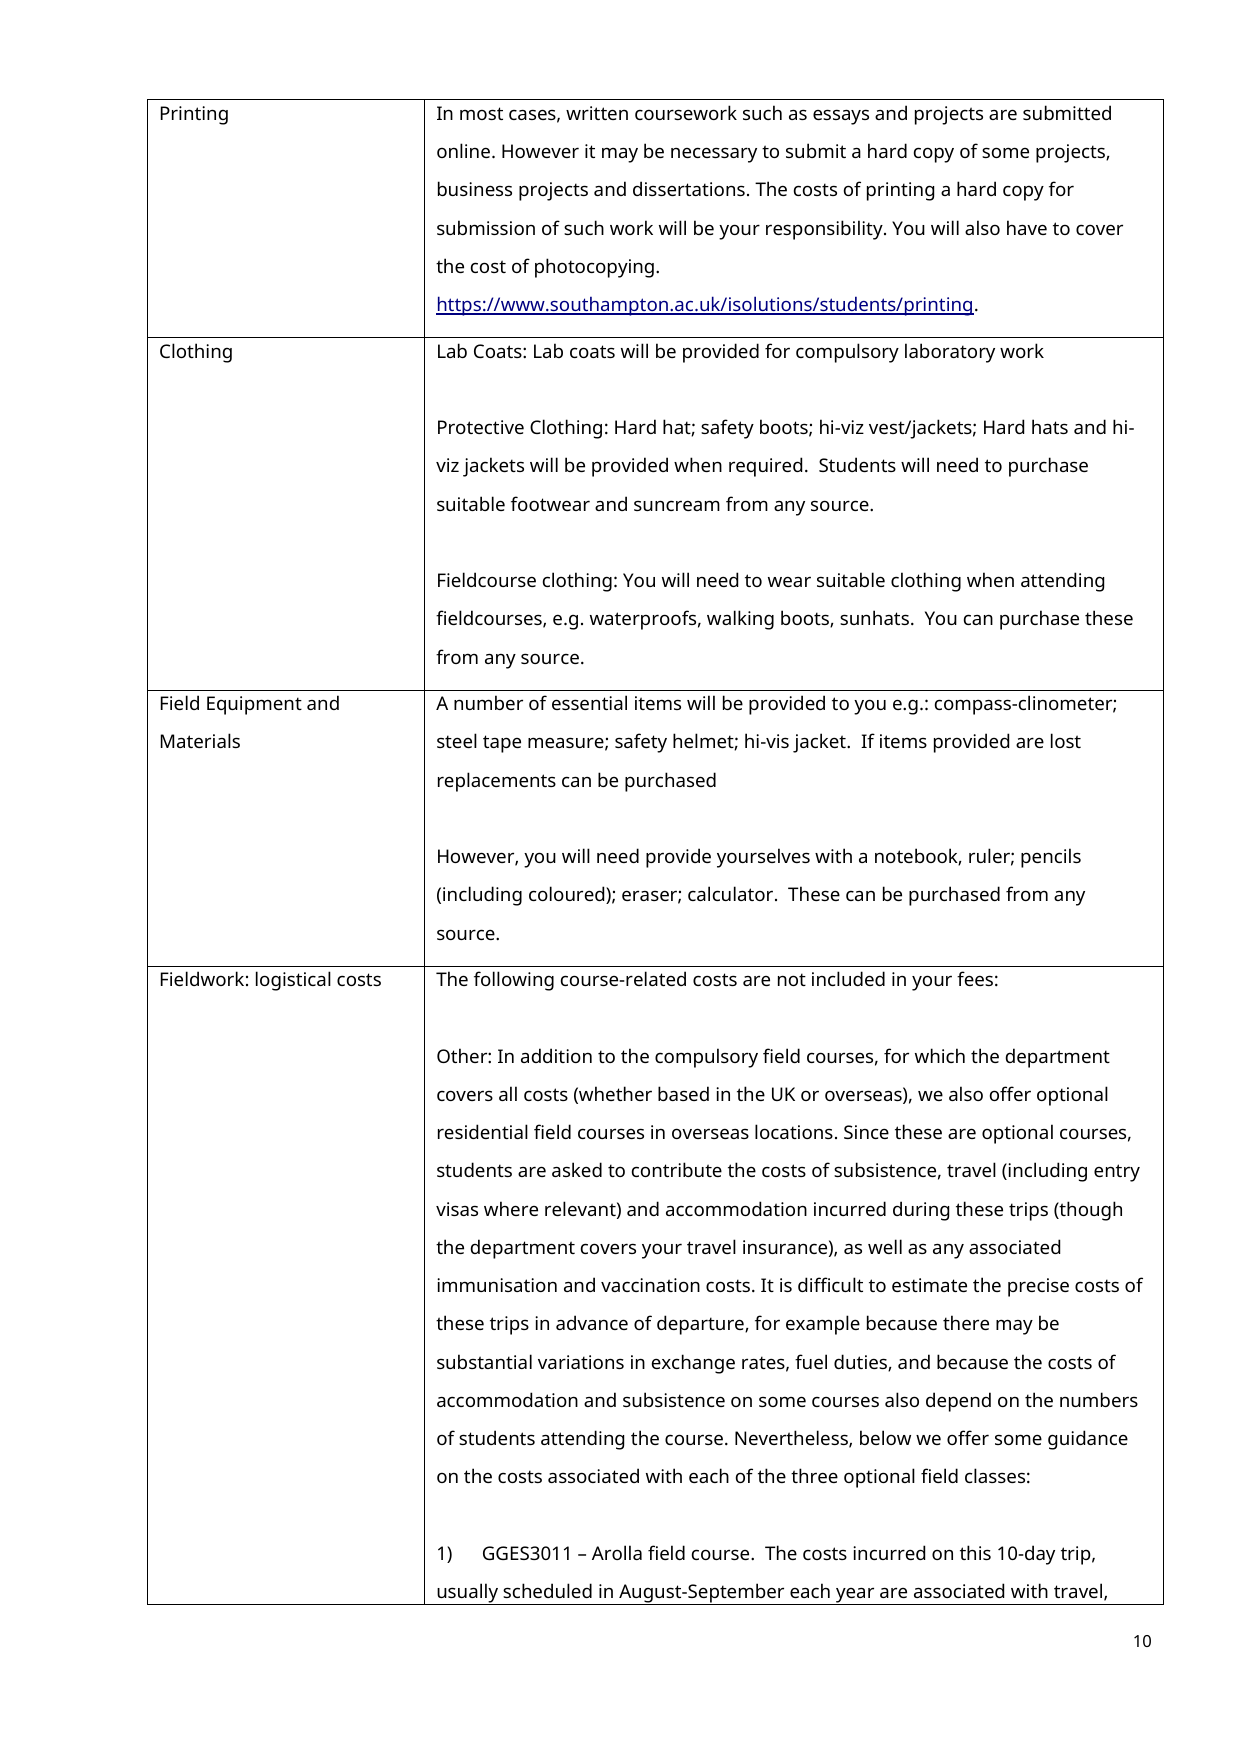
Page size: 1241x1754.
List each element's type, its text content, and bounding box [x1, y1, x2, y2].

table_cell A number of essential items will be provided to you e.g.: compass-clinometer; steel tape measure; safety helmet; hi-vis jacket. If items provided are lost replacements can be purchased However, you will need provide yourselves with a notebook, ruler; pencils (including coloured); eraser; calculator. These can be purchased from any source. [425, 691, 1163, 966]
table_cell The following course-related costs are not included in your fees: Other: In addition to the compulsory field courses, for which the department covers all costs (whether based in the UK or overseas), we also offer optional residential field courses in overseas locations. Since these are optional courses, students are asked to contribute the costs of subsistence, travel (including entry visas where relevant) and accommodation incurred during these trips (though the department covers your travel insurance), as well as any associated immunisation and vaccination costs. It is difficult to estimate the precise costs of these trips in advance of departure, for example because there may be substantial variations in exchange rates, fuel duties, and because the costs of accommodation and subsistence on some courses also depend on the numbers of students attending the course. Nevertheless, below we offer some guidance on the costs associated with each of the three optional field classes: 1) GGES3011 – Arolla field course. The costs incurred on this 10-day trip, usually scheduled in August-September each year are associated with travel, [425, 967, 1163, 1604]
table_cell Clothing [148, 338, 424, 689]
table_cell Lab Coats: Lab coats will be provided for compulsory laboratory work Protective Clothing: Hard hat; safety boots; hi-viz vest/jackets; Hard hats and hi-viz jackets will be provided when required. Students will need to purchase suitable footwear and suncream from any source. Fieldcourse clothing: You will need to wear suitable clothing when attending fieldcourses, e.g. waterproofs, walking boots, sunhats. You can purchase these from any source. [425, 338, 1163, 689]
table_cell Fieldwork: logistical costs [148, 967, 424, 1604]
table_cell Printing [148, 100, 424, 337]
table_cell In most cases, written coursework such as essays and projects are submitted online. However it may be necessary to submit a hard copy of some projects, business projects and dissertations. The costs of printing a hard copy for submission of such work will be your responsibility. You will also have to cover the cost of photocopying. https://www.southampton.ac.uk/isolutions/students/printing. [425, 100, 1163, 337]
table_cell Field Equipment and Materials [148, 691, 424, 966]
